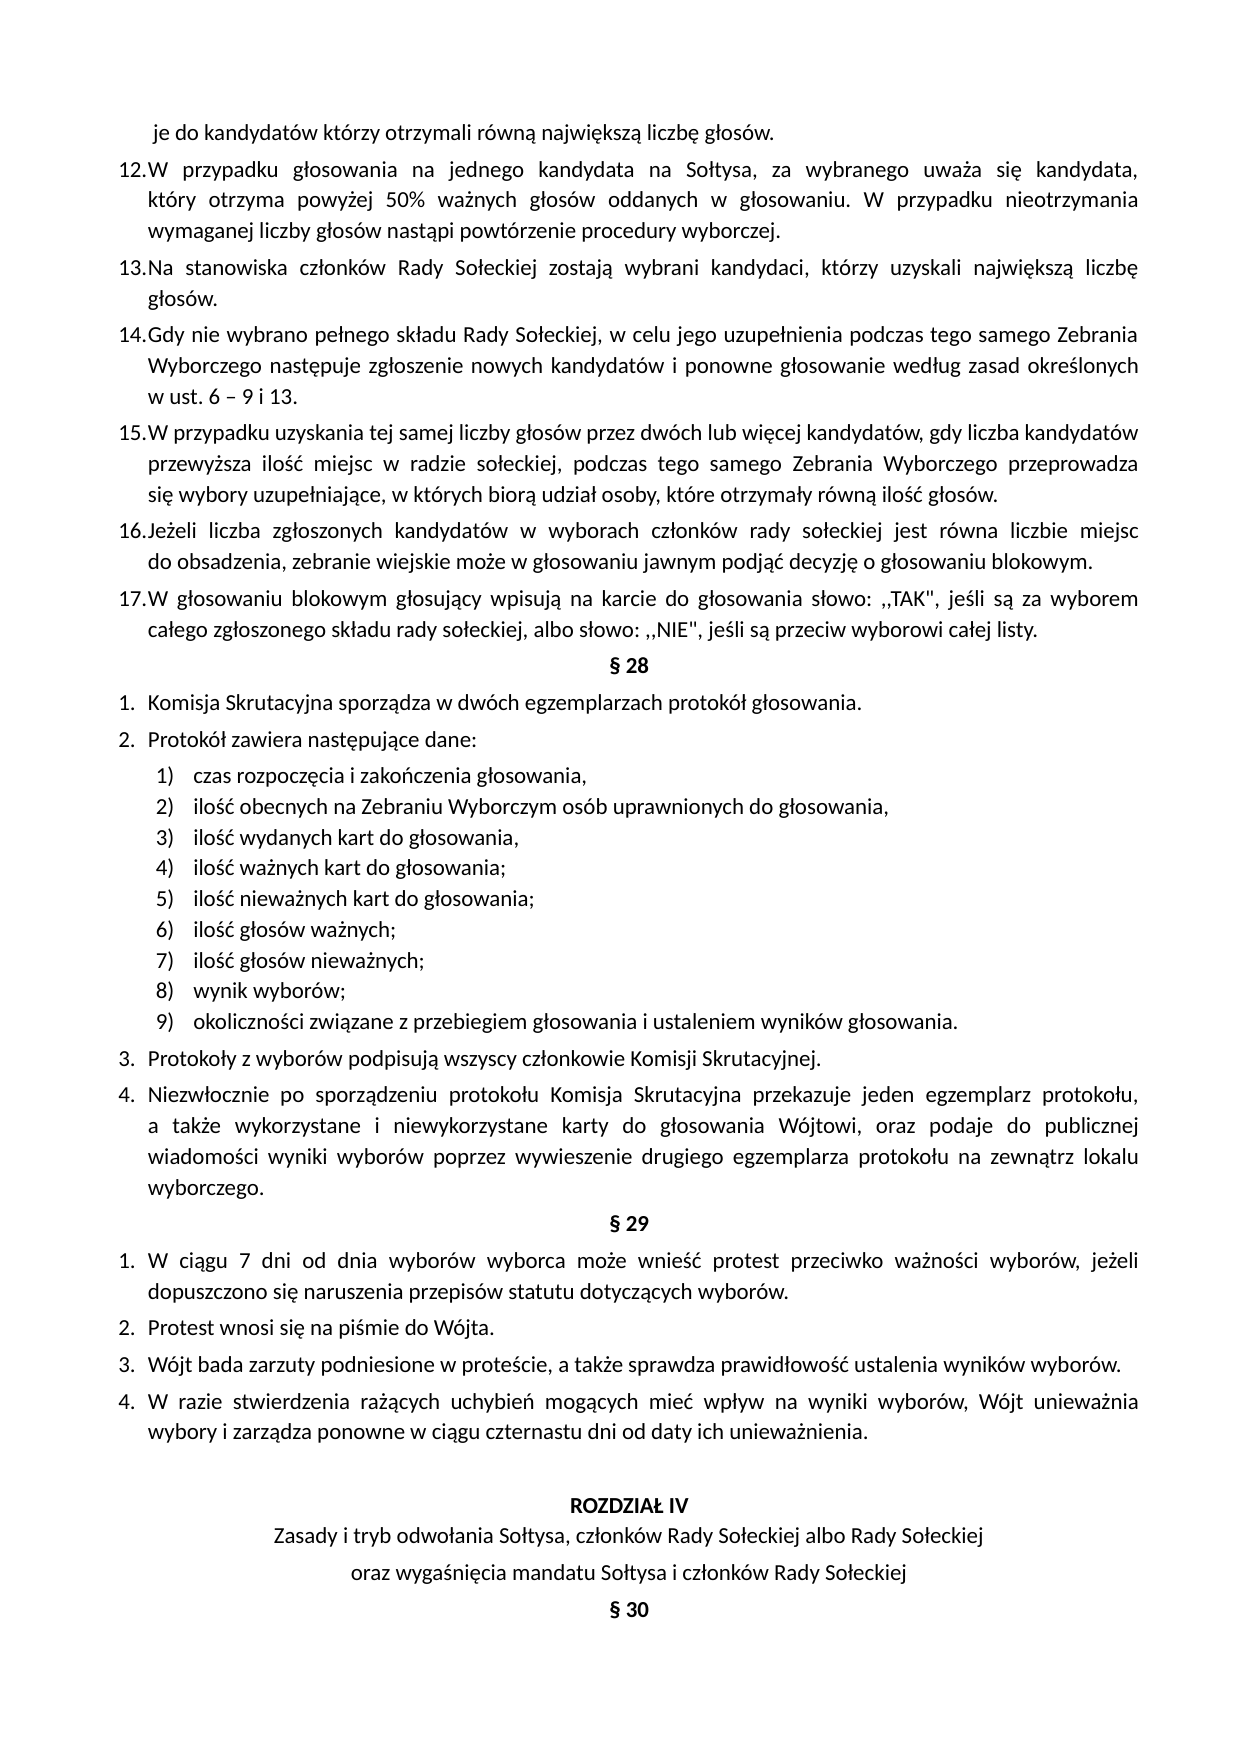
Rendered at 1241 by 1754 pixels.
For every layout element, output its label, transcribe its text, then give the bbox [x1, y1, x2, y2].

text § 28 [118, 651, 1140, 679]
text ROZDZIAŁ IV Zasady i tryb odwołania Sołtysa, członków Rady Sołeckiej albo Rady Sołeckiej [118, 1491, 1140, 1549]
list okoliczności związane z przebiegiem głosowania i ustaleniem wyników głosowania. [156, 1007, 1140, 1035]
list Protest wnosi się na piśmie do Wójta. [118, 1313, 1140, 1341]
list ilość głosów ważnych; [156, 915, 1140, 943]
list Niezwłocznie po sporządzeniu protokołu Komisja Skrutacyjna przekazuje jeden egzemplarz protokołu, a także wykorzystane i niewykorzystane karty do głosowania Wójtowi, oraz podaje do publicznej wiadomości wyniki wyborów poprzez wywieszenie drugiego egzemplarza protokołu na zewnątrz lokalu wyborczego. [118, 1081, 1140, 1201]
list Gdy nie wybrano pełnego składu Rady Sołeckiej, w celu jego uzupełnienia podczas tego samego Zebrania Wyborczego następuje zgłoszenie nowych kandydatów i ponowne głosowanie według zasad określonych w ust. 6 – 9 i 13. [118, 320, 1140, 410]
list Komisja Skrutacyjna sporządza w dwóch egzemplarzach protokół głosowania. [118, 688, 1140, 716]
list Wójt bada zarzuty podniesione w proteście, a także sprawdza prawidłowość ustalenia wyników wyborów. [118, 1350, 1140, 1378]
list wynik wyborów; [156, 976, 1140, 1004]
list W ciągu 7 dni od dnia wyborów wyborca może wnieść protest przeciwko ważności wyborów, jeżeli dopuszczono się naruszenia przepisów statutu dotyczących wyborów. [118, 1246, 1140, 1305]
text § 30 [118, 1595, 1140, 1623]
list Jeżeli liczba zgłoszonych kandydatów w wyborach członków rady sołeckiej jest równa liczbie miejsc do obsadzenia, zebranie wiejskie może w głosowaniu jawnym podjąć decyzję o głosowaniu blokowym. [118, 517, 1140, 575]
list W głosowaniu blokowym głosujący wpisują na karcie do głosowania słowo: ,,TAK", jeśli są za wyborem całego zgłoszonego składu rady sołeckiej, albo słowo: ,,NIE", jeśli są przeciw wyborowi całej listy. [118, 584, 1140, 643]
list W przypadku uzyskania tej samej liczby głosów przez dwóch lub więcej kandydatów, gdy liczba kandydatów przewyższa ilość miejsc w radzie sołeckiej, podczas tego samego Zebrania Wyborczego przeprowadza się wybory uzupełniające, w których biorą udział osoby, które otrzymały równą ilość głosów. [118, 418, 1140, 508]
list W razie stwierdzenia rażących uchybień mogących mieć wpływ na wyniki wyborów, Wójt unieważnia wybory i zarządza ponowne w ciągu czternastu dni od daty ich unieważnienia. [118, 1387, 1140, 1446]
list je do kandydatów którzy otrzymali równą największą liczbę głosów. [118, 118, 1140, 146]
list ilość obecnych na Zebraniu Wyborczym osób uprawnionych do głosowania, [156, 792, 1140, 820]
list Na stanowiska członków Rady Sołeckiej zostają wybrani kandydaci, którzy uzyskali największą liczbę głosów. [118, 253, 1140, 312]
list ilość ważnych kart do głosowania; [156, 853, 1140, 882]
list W przypadku głosowania na jednego kandydata na Sołtysa, za wybranego uważa się kandydata, który otrzyma powyżej 50% ważnych głosów oddanych w głosowaniu. W przypadku nieotrzymania wymaganej liczby głosów nastąpi powtórzenie procedury wyborczej. [118, 155, 1140, 244]
list Protokół zawiera następujące dane: [118, 725, 1140, 753]
list ilość nieważnych kart do głosowania; [156, 884, 1140, 912]
list ilość wydanych kart do głosowania, [156, 823, 1140, 851]
text § 29 [118, 1209, 1140, 1237]
list czas rozpoczęcia i zakończenia głosowania, [156, 761, 1140, 789]
list ilość głosów nieważnych; [156, 946, 1140, 974]
list Protokoły z wyborów podpisują wszyscy członkowie Komisji Skrutacyjnej. [118, 1044, 1140, 1072]
text oraz wygaśnięcia mandatu Sołtysa i członków Rady Sołeckiej [118, 1558, 1140, 1586]
